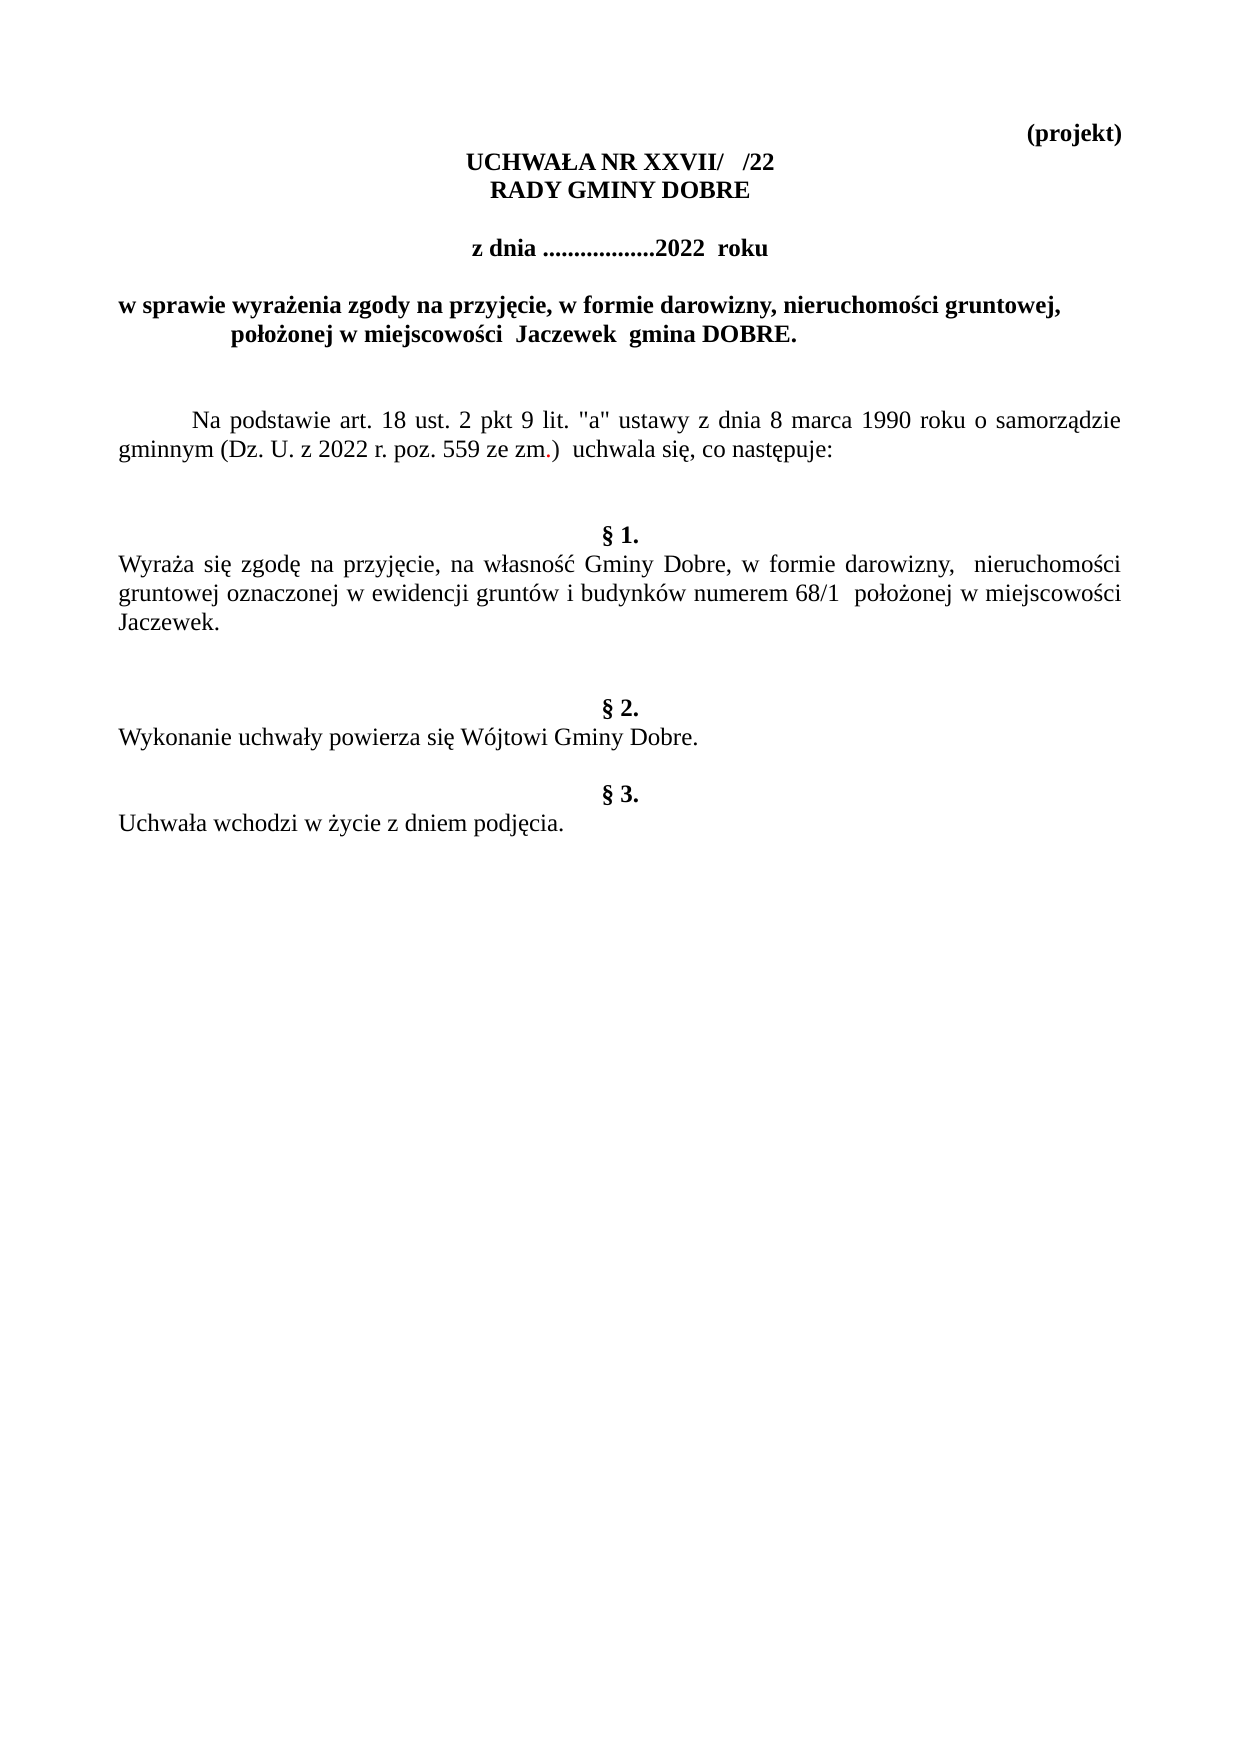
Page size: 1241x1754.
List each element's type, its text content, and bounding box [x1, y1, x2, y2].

text § 2. [118, 693, 1122, 722]
text położonej w miejscowości Jaczewek gmina DOBRE. [118, 319, 1122, 348]
text Uchwała wchodzi w życie z dniem podjęcia. [118, 808, 1122, 837]
text UCHWAŁA NR XXVII/ /22 [118, 147, 1122, 176]
text Na podstawie art. 18 ust. 2 pkt 9 lit. "a" ustawy z dnia 8 marca 1990 roku o samorządzie gminnym (Dz. U. z 2022 r. poz. 559 ze zm.) uchwala się, co następuje: [118, 406, 1122, 463]
text § 3. [118, 779, 1122, 808]
text RADY GMINY DOBRE [118, 176, 1122, 204]
text w sprawie wyrażenia zgody na przyjęcie, w formie darowizny, nieruchomości gruntowej, [118, 291, 1122, 319]
text (projekt) [118, 118, 1122, 147]
text Wykonanie uchwały powierza się Wójtowi Gminy Dobre. [118, 722, 1122, 751]
text Wyraża się zgodę na przyjęcie, na własność Gminy Dobre, w formie darowizny, nieruchomości gruntowej oznaczonej w ewidencji gruntów i budynków numerem 68/1 położonej w miejscowości Jaczewek. [118, 549, 1122, 636]
text z dnia ..................2022 roku [118, 233, 1122, 262]
text § 1. [118, 521, 1122, 549]
